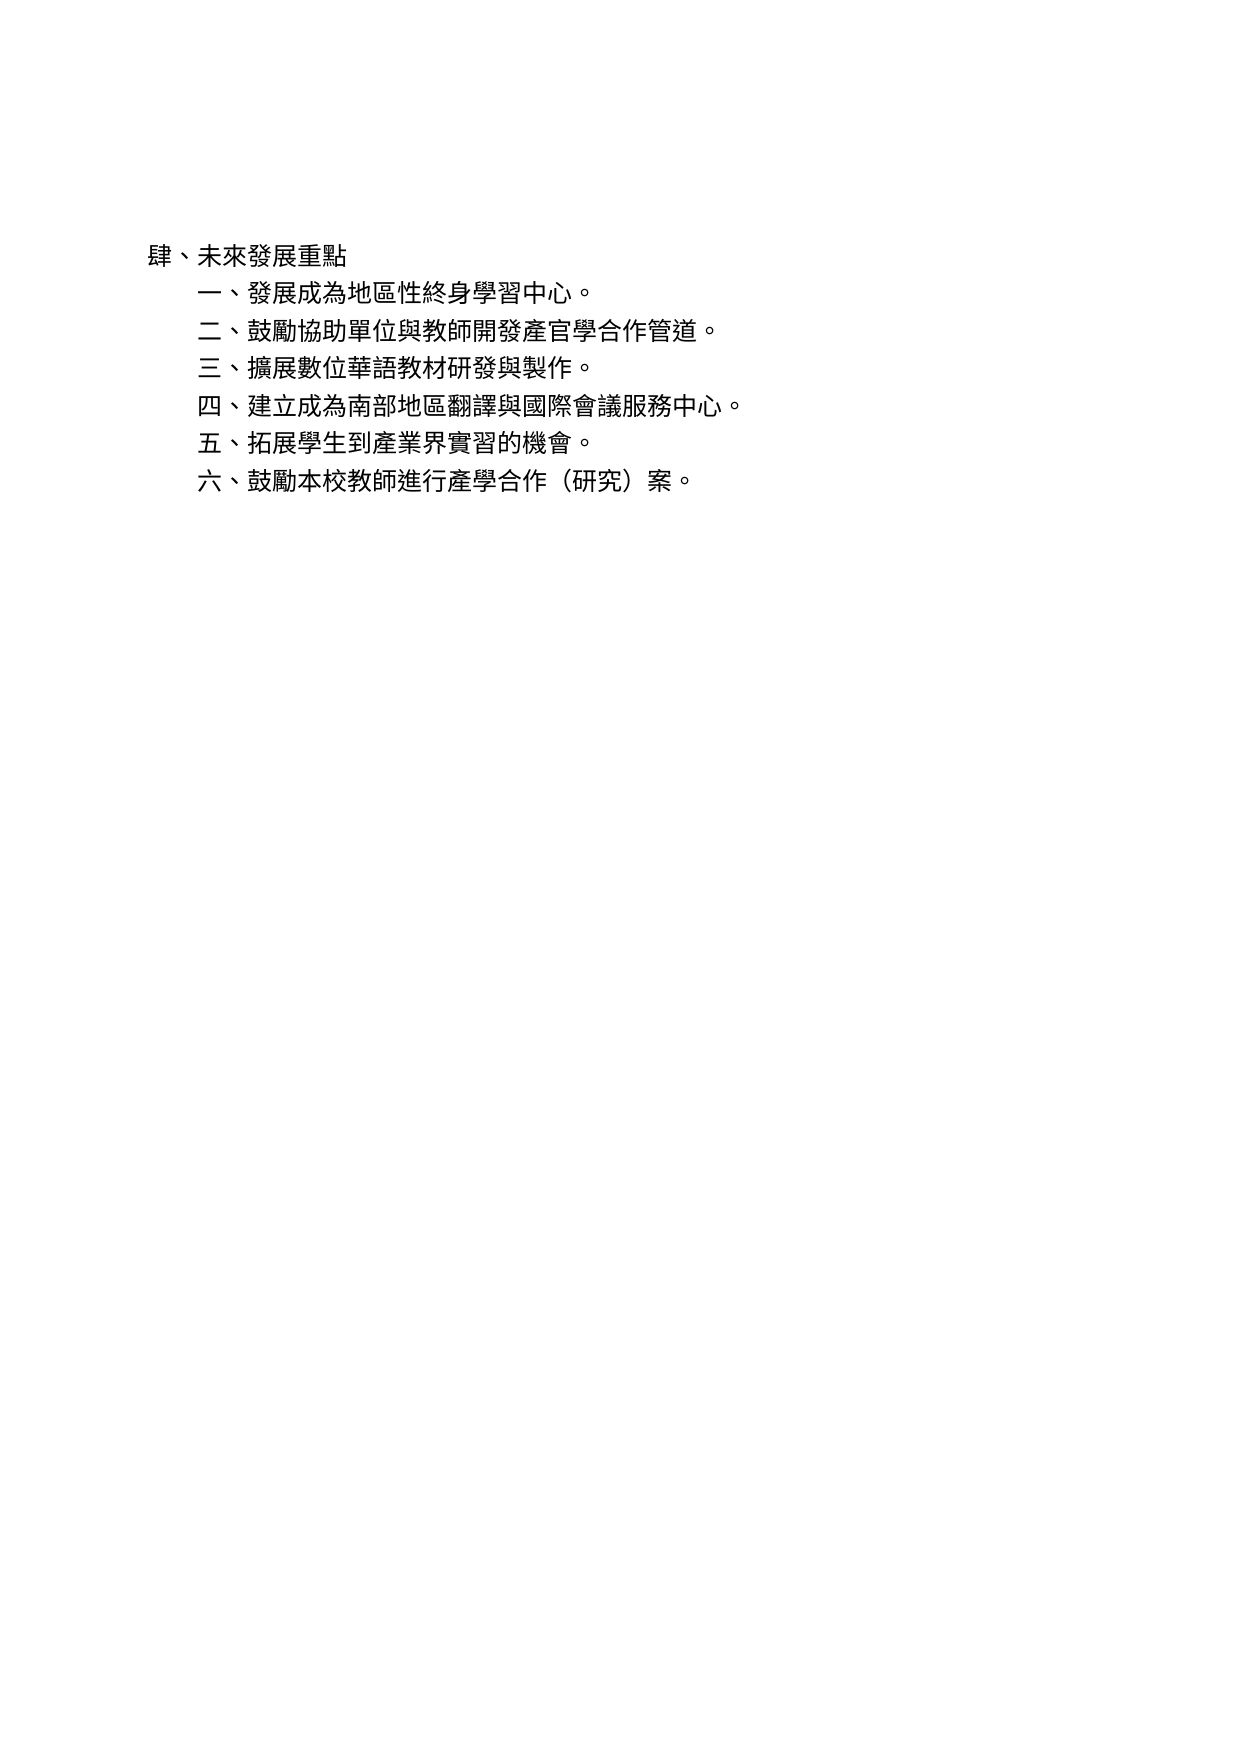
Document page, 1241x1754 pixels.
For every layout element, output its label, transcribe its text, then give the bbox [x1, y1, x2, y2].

text 五、拓展學生到產業界實習的機會。 [148, 423, 1152, 460]
text 一、發展成為地區性終身學習中心。 [148, 273, 1152, 310]
text 二、鼓勵協助單位與教師開發產官學合作管道。 [148, 310, 1152, 348]
text 四、建立成為南部地區翻譯與國際會議服務中心。 [148, 385, 1152, 423]
text 肆、未來發展重點 [148, 235, 1152, 273]
text 六、鼓勵本校教師進行產學合作（研究）案。 [148, 460, 1152, 498]
text 三、擴展數位華語教材研發與製作。 [148, 348, 1152, 385]
